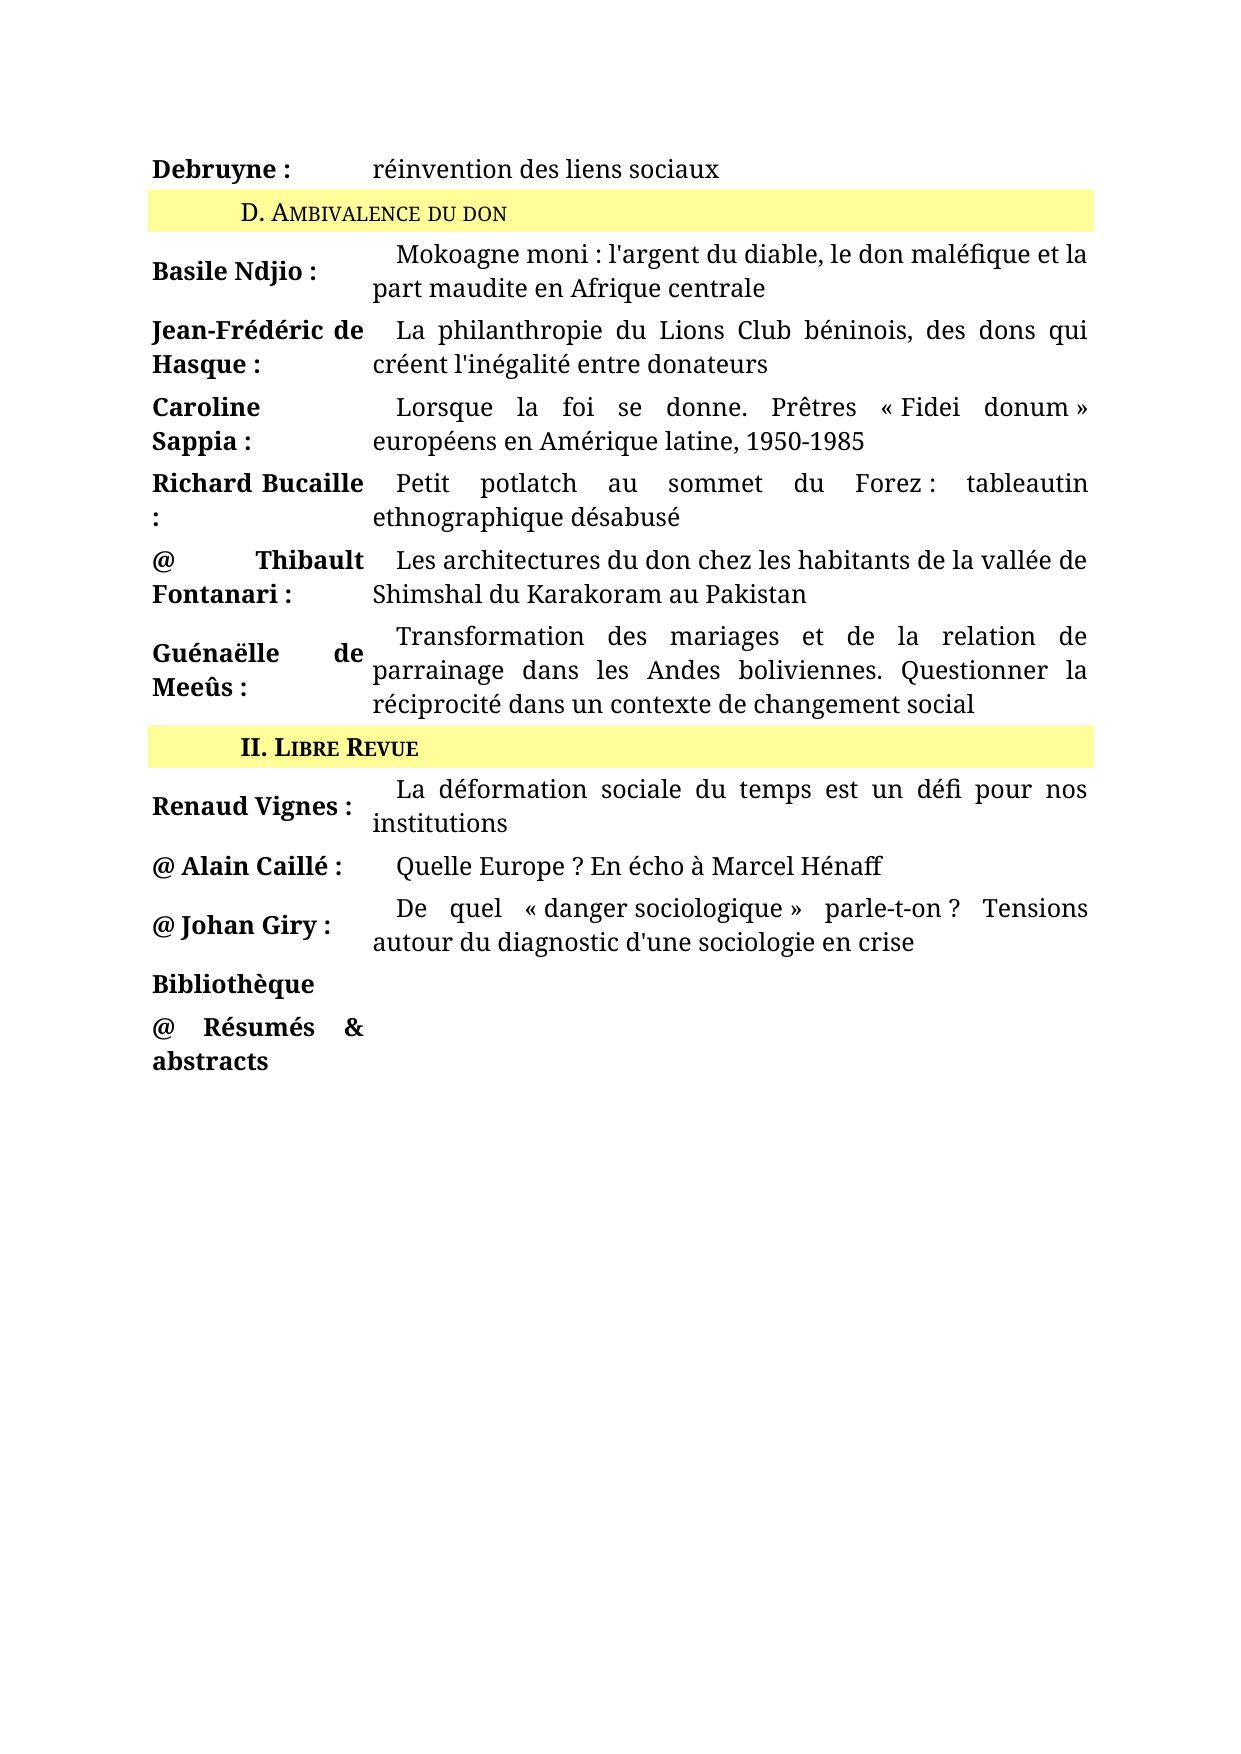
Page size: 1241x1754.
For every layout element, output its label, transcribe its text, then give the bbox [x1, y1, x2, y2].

table_cell Richard Bucaille : [148, 462, 368, 538]
table_cell Mokoagne moni : l'argent du diable, le don maléfique et la part maudite en Afrique centrale [368, 233, 1093, 309]
table_cell Petit potlatch au sommet du Forez : tableautin ethnographique désabusé [368, 462, 1093, 538]
table_cell [368, 1005, 1093, 1082]
table_cell Debruyne : [148, 148, 368, 190]
table_cell Les architectures du don chez les habitants de la vallée de Shimshal du Karakoram au Pakistan [368, 538, 1093, 615]
table_cell @ Thibault Fontanari : [148, 538, 368, 615]
table_cell Guénaëlle de Meeûs : [148, 615, 368, 725]
table_cell Transformation des mariages et de la relation de parrainage dans les Andes boliviennes. Questionner la réciprocité dans un contexte de changement social [368, 615, 1093, 725]
table_cell Caroline Sappia : [148, 385, 368, 462]
table_cell réinvention des liens sociaux [368, 148, 1093, 190]
table_cell Lorsque la foi se donne. Prêtres « Fidei donum » européens en Amérique latine, 1950-1985 [368, 385, 1093, 462]
table_cell II. Libre Revue [148, 725, 1093, 768]
table_cell De quel « danger sociologique » parle-t-on ? Tensions autour du diagnostic d'une sociologie en crise [368, 886, 1093, 963]
table_cell La philanthropie du Lions Club béninois, des dons qui créent l'inégalité entre donateurs [368, 309, 1093, 385]
table_cell Basile Ndjio : [148, 233, 368, 309]
table_cell @ Résumés & abstracts [148, 1005, 368, 1082]
table_cell @ Alain Caillé : [148, 844, 368, 886]
table_cell Renaud Vignes : [148, 768, 368, 844]
table_cell @ Johan Giry : [148, 886, 368, 963]
table_cell Jean-Frédéric de Hasque : [148, 309, 368, 385]
table_cell Bibliothèque [148, 963, 368, 1005]
table_cell La déformation sociale du temps est un défi pour nos institutions [368, 768, 1093, 844]
table_cell D. Ambivalence du don [148, 190, 1093, 232]
table_cell Quelle Europe ? En écho à Marcel Hénaff [368, 844, 1093, 886]
table_cell [368, 963, 1093, 1005]
